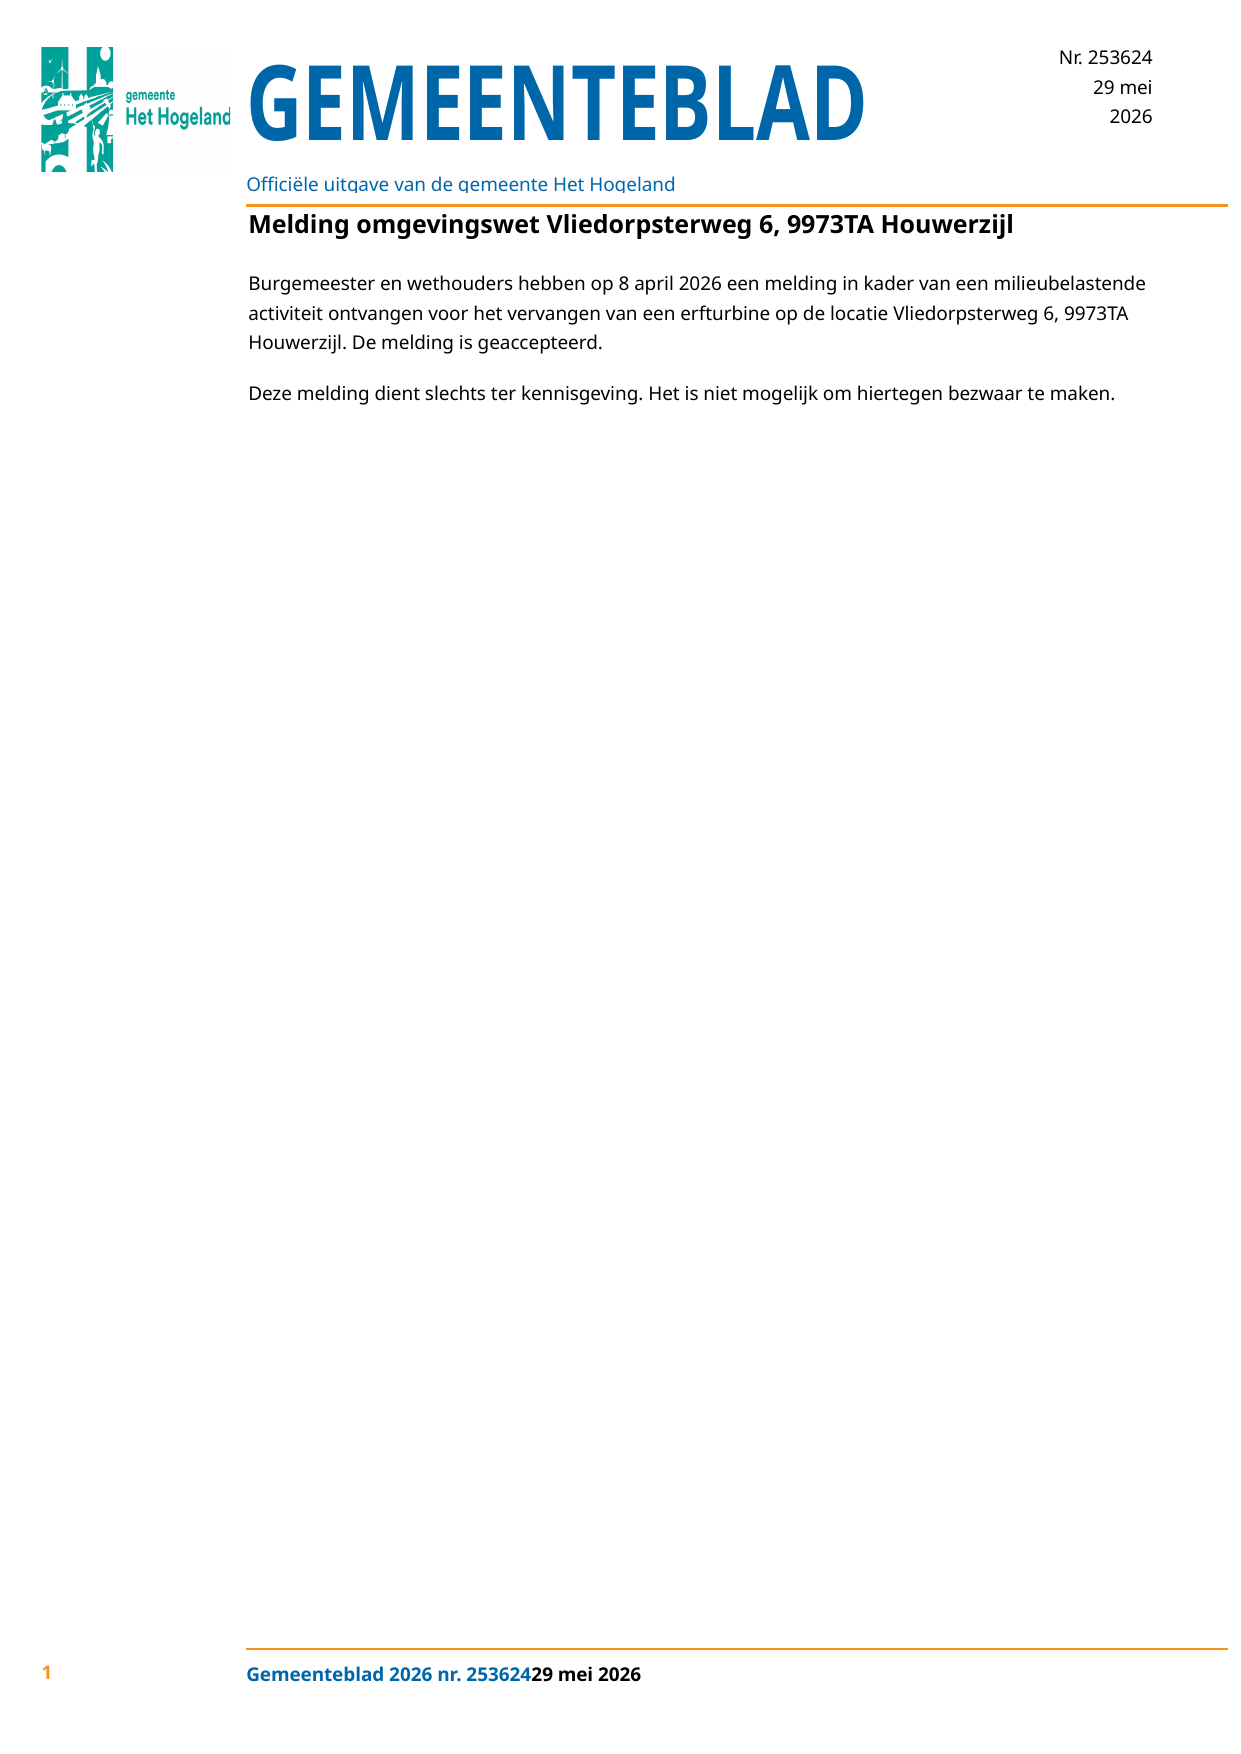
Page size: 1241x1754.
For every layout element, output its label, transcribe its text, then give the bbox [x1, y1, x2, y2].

picture [41, 47, 231, 172]
text Deze melding dient slechts ter kennisgeving. Het is niet mogelijk om hiertegen bezwaar te maken. [248, 380, 1152, 406]
text Melding omgevingswet Vliedorpsterweg 6, 9973TA Houwerzijl [248, 207, 1152, 241]
text Burgemeester en wethouders hebben op 8 april 2026 een melding in kader van een milieubelastende activiteit ontvangen voor het vervangen van een erfturbine op de locatie Vliedorpsterweg 6, 9973TA Houwerzijl. De melding is geaccepteerd. [248, 270, 1152, 355]
